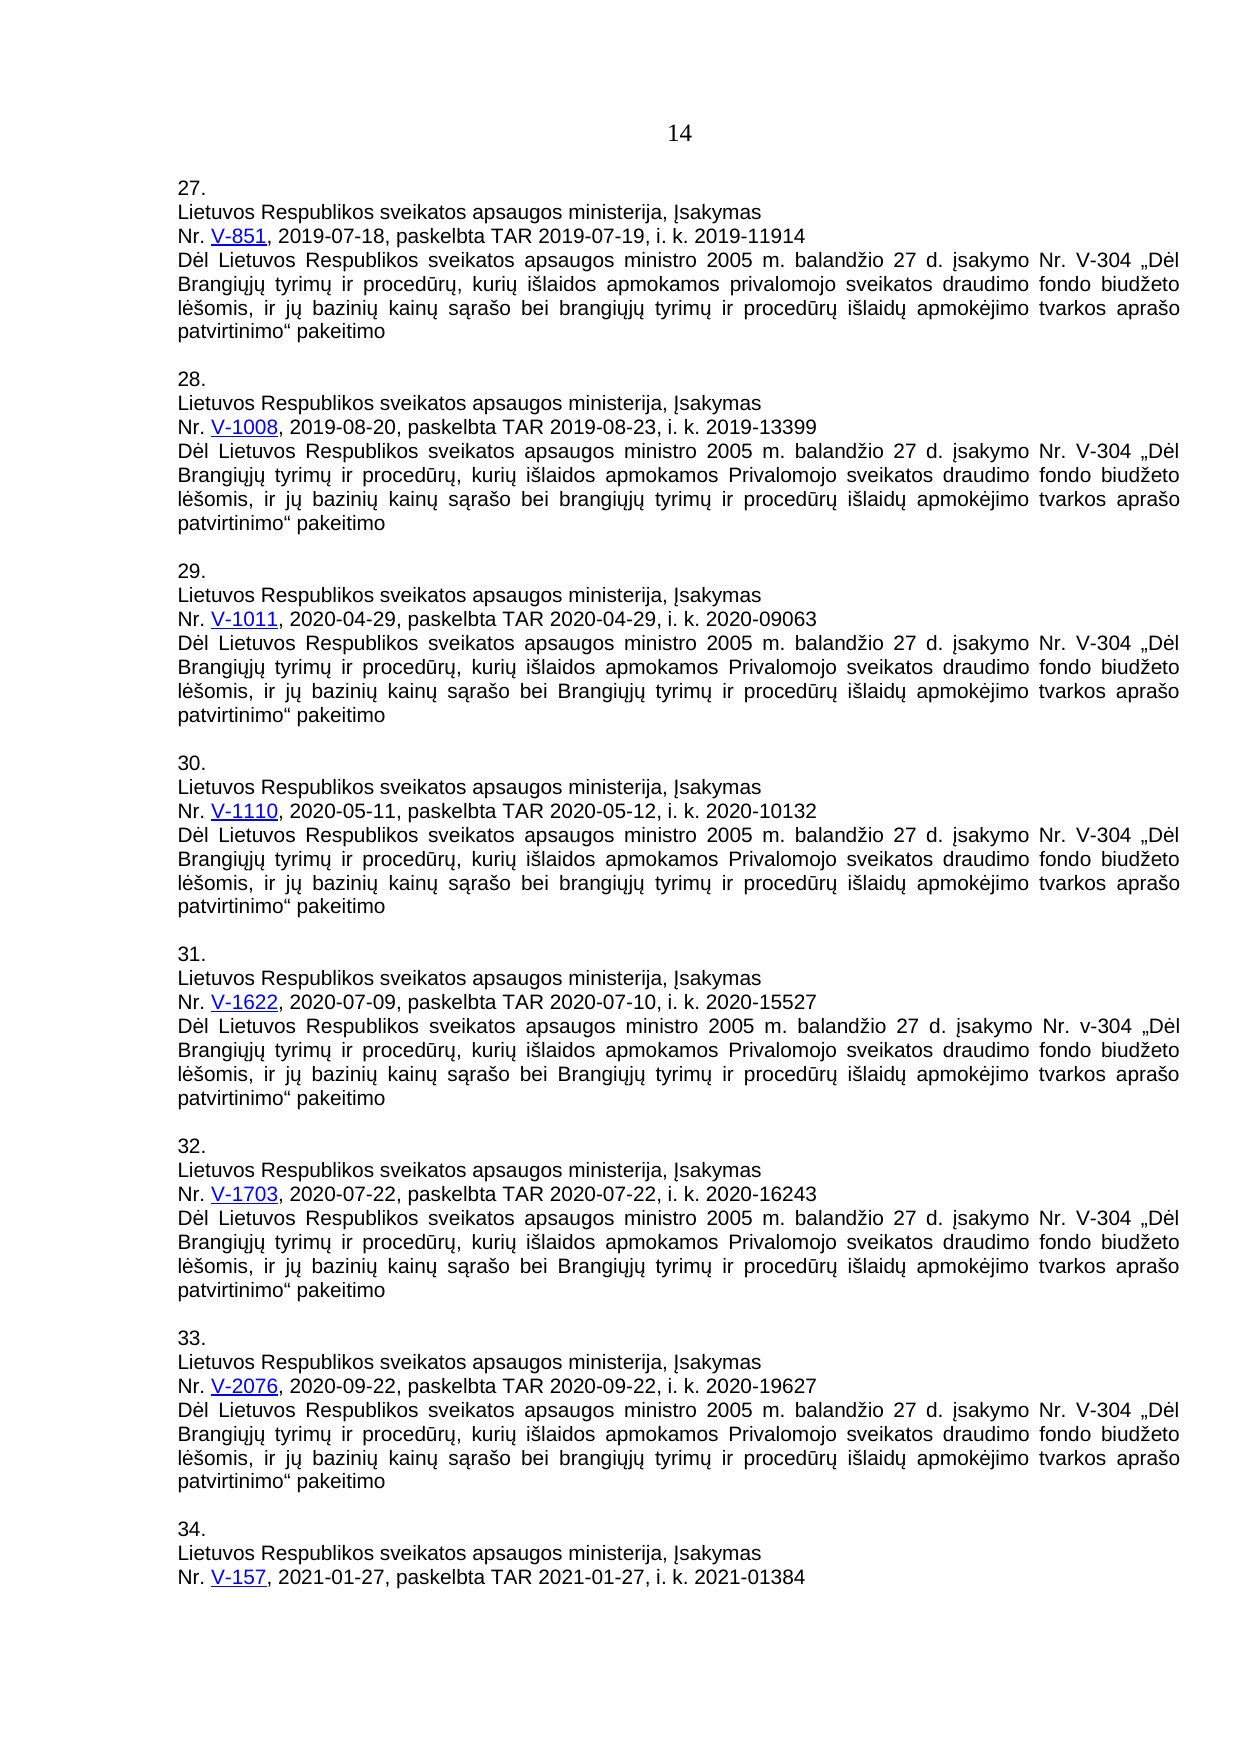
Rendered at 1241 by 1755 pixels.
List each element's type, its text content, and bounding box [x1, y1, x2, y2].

text 29. [177, 559, 1181, 583]
text Lietuvos Respublikos sveikatos apsaugos ministerija, Įsakymas [177, 1158, 1181, 1182]
text 28. [177, 367, 1181, 391]
text Lietuvos Respublikos sveikatos apsaugos ministerija, Įsakymas [177, 1541, 1181, 1565]
text Lietuvos Respublikos sveikatos apsaugos ministerija, Įsakymas [177, 199, 1181, 223]
text Nr. V-2076, 2020-09-22, paskelbta TAR 2020-09-22, i. k. 2020-19627 [177, 1373, 1181, 1397]
text Dėl Lietuvos Respublikos sveikatos apsaugos ministro 2005 m. balandžio 27 d. įsakymo Nr. V-304 „Dėl Brangiųjų tyrimų ir procedūrų, kurių išlaidos apmokamos Privalomojo sveikatos draudimo fondo biudžeto lėšomis, ir jų bazinių kainų sąrašo bei brangiųjų tyrimų ir procedūrų išlaidų apmokėjimo tvarkos aprašo patvirtinimo“ pakeitimo [177, 822, 1181, 918]
text 34. [177, 1517, 1181, 1541]
text Dėl Lietuvos Respublikos sveikatos apsaugos ministro 2005 m. balandžio 27 d. įsakymo Nr. V-304 „Dėl Brangiųjų tyrimų ir procedūrų, kurių išlaidos apmokamos Privalomojo sveikatos draudimo fondo biudžeto lėšomis, ir jų bazinių kainų sąrašo bei Brangiųjų tyrimų ir procedūrų išlaidų apmokėjimo tvarkos aprašo patvirtinimo“ pakeitimo [177, 631, 1181, 727]
text Dėl Lietuvos Respublikos sveikatos apsaugos ministro 2005 m. balandžio 27 d. įsakymo Nr. v-304 „Dėl Brangiųjų tyrimų ir procedūrų, kurių išlaidos apmokamos Privalomojo sveikatos draudimo fondo biudžeto lėšomis, ir jų bazinių kainų sąrašo bei Brangiųjų tyrimų ir procedūrų išlaidų apmokėjimo tvarkos aprašo patvirtinimo“ pakeitimo [177, 1014, 1181, 1110]
text 31. [177, 942, 1181, 966]
text Nr. V-1008, 2019-08-20, paskelbta TAR 2019-08-23, i. k. 2019-13399 [177, 415, 1181, 439]
text 27. [177, 176, 1181, 199]
text Nr. V-851, 2019-07-18, paskelbta TAR 2019-07-19, i. k. 2019-11914 [177, 223, 1181, 247]
text Lietuvos Respublikos sveikatos apsaugos ministerija, Įsakymas [177, 1349, 1181, 1373]
text Dėl Lietuvos Respublikos sveikatos apsaugos ministro 2005 m. balandžio 27 d. įsakymo Nr. V-304 „Dėl Brangiųjų tyrimų ir procedūrų, kurių išlaidos apmokamos Privalomojo sveikatos draudimo fondo biudžeto lėšomis, ir jų bazinių kainų sąrašo bei brangiųjų tyrimų ir procedūrų išlaidų apmokėjimo tvarkos aprašo patvirtinimo“ pakeitimo [177, 1397, 1181, 1493]
text Nr. V-1703, 2020-07-22, paskelbta TAR 2020-07-22, i. k. 2020-16243 [177, 1182, 1181, 1206]
text Dėl Lietuvos Respublikos sveikatos apsaugos ministro 2005 m. balandžio 27 d. įsakymo Nr. V-304 „Dėl Brangiųjų tyrimų ir procedūrų, kurių išlaidos apmokamos privalomojo sveikatos draudimo fondo biudžeto lėšomis, ir jų bazinių kainų sąrašo bei brangiųjų tyrimų ir procedūrų išlaidų apmokėjimo tvarkos aprašo patvirtinimo“ pakeitimo [177, 247, 1181, 343]
text Lietuvos Respublikos sveikatos apsaugos ministerija, Įsakymas [177, 391, 1181, 415]
text Dėl Lietuvos Respublikos sveikatos apsaugos ministro 2005 m. balandžio 27 d. įsakymo Nr. V-304 „Dėl Brangiųjų tyrimų ir procedūrų, kurių išlaidos apmokamos Privalomojo sveikatos draudimo fondo biudžeto lėšomis, ir jų bazinių kainų sąrašo bei Brangiųjų tyrimų ir procedūrų išlaidų apmokėjimo tvarkos aprašo patvirtinimo“ pakeitimo [177, 1206, 1181, 1302]
text Nr. V-157, 2021-01-27, paskelbta TAR 2021-01-27, i. k. 2021-01384 [177, 1565, 1181, 1589]
text 33. [177, 1326, 1181, 1349]
text 32. [177, 1134, 1181, 1158]
text Lietuvos Respublikos sveikatos apsaugos ministerija, Įsakymas [177, 583, 1181, 607]
text Lietuvos Respublikos sveikatos apsaugos ministerija, Įsakymas [177, 966, 1181, 990]
text Nr. V-1622, 2020-07-09, paskelbta TAR 2020-07-10, i. k. 2020-15527 [177, 990, 1181, 1014]
text Nr. V-1110, 2020-05-11, paskelbta TAR 2020-05-12, i. k. 2020-10132 [177, 798, 1181, 822]
text 30. [177, 751, 1181, 774]
text Nr. V-1011, 2020-04-29, paskelbta TAR 2020-04-29, i. k. 2020-09063 [177, 607, 1181, 631]
text Dėl Lietuvos Respublikos sveikatos apsaugos ministro 2005 m. balandžio 27 d. įsakymo Nr. V-304 „Dėl Brangiųjų tyrimų ir procedūrų, kurių išlaidos apmokamos Privalomojo sveikatos draudimo fondo biudžeto lėšomis, ir jų bazinių kainų sąrašo bei brangiųjų tyrimų ir procedūrų išlaidų apmokėjimo tvarkos aprašo patvirtinimo“ pakeitimo [177, 439, 1181, 535]
text Lietuvos Respublikos sveikatos apsaugos ministerija, Įsakymas [177, 774, 1181, 798]
